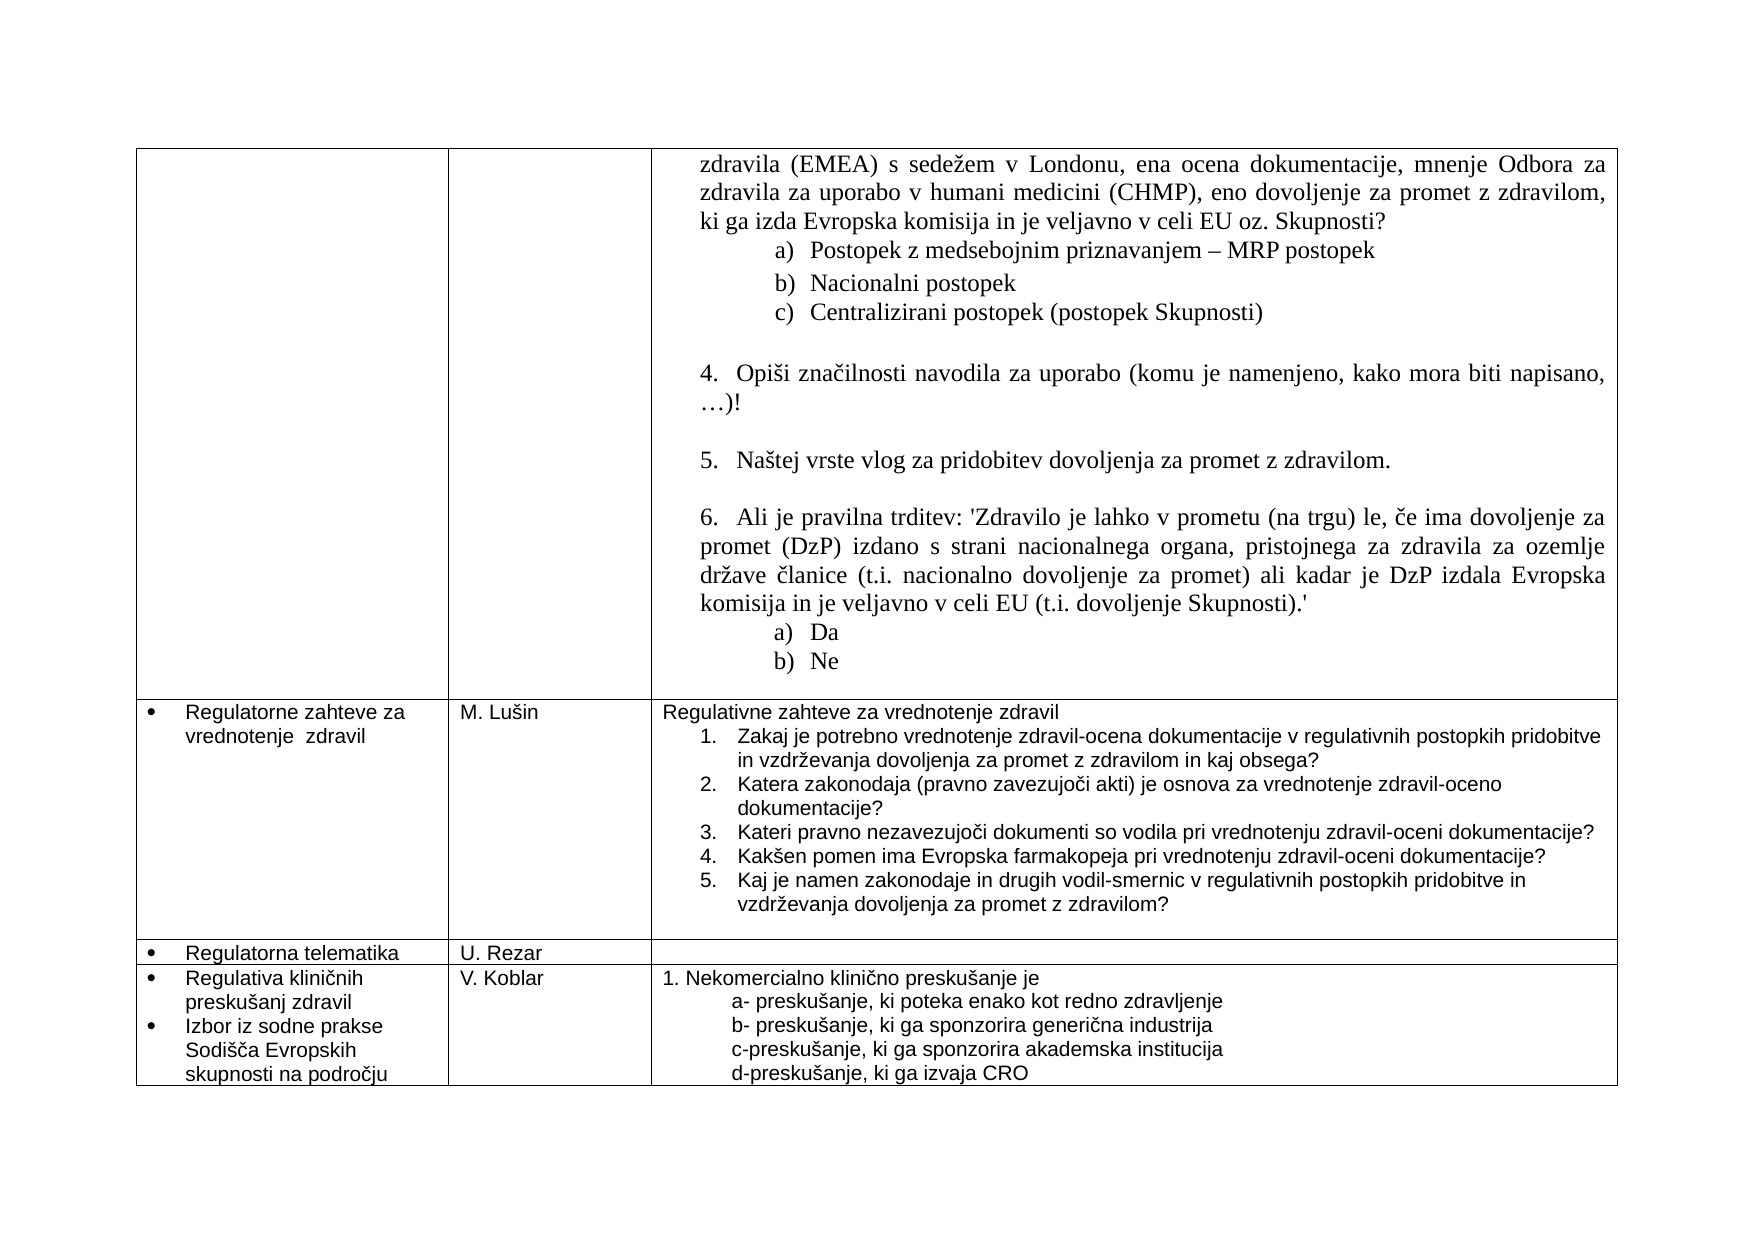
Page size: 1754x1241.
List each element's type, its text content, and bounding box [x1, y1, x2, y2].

table_cell U. Rezar [449, 940, 651, 964]
table_cell Regulativa kliničnih preskušanj zdravil Izbor iz sodne prakse Sodišča Evropskih skupnosti na področju zdravil Sektorska poizvedba Evropske komisije [137, 965, 448, 1085]
table_cell Regulatorne zahteve za vrednotenje zdravil [137, 700, 448, 939]
table_cell [652, 940, 1617, 964]
table_cell [137, 149, 448, 699]
table_cell 1. Nekomercialno klinično preskušanje je a- preskušanje, ki poteka enako kot redno zdravljenje b- preskušanje, ki ga sponzorira generična industrija c-preskušanje, ki ga sponzorira akademska institucija d-preskušanje, ki ga izvaja CRO [652, 965, 1617, 1085]
table_cell Regulatorna telematika [137, 940, 448, 964]
table_cell zdravila (EMEA) s sedežem v Londonu, ena ocena dokumentacije, mnenje Odbora za zdravila za uporabo v humani medicini (CHMP), eno dovoljenje za promet z zdravilom, ki ga izda Evropska komisija in je veljavno v celi EU oz. Skupnosti? Postopek z medsebojnim priznavanjem – MRP postopek Nacionalni postopek Centralizirani postopek (postopek Skupnosti) Opiši značilnosti navodila za uporabo (komu je namenjeno, kako mora biti napisano, …)! Naštej vrste vlog za pridobitev dovoljenja za promet z zdravilom. Ali je pravilna trditev: 'Zdravilo je lahko v prometu (na trgu) le, če ima dovoljenje za promet (DzP) izdano s strani nacionalnega organa, pristojnega za zdravila za ozemlje države članice (t.i. nacionalno dovoljenje za promet) ali kadar je DzP izdala Evropska komisija in je veljavno v celi EU (t.i. dovoljenje Skupnosti).' Da Ne [652, 149, 1617, 699]
table_cell M. Lušin [449, 700, 651, 939]
table_cell [449, 149, 651, 699]
table_cell Regulativne zahteve za vrednotenje zdravil Zakaj je potrebno vrednotenje zdravil-ocena dokumentacije v regulativnih postopkih pridobitve in vzdrževanja dovoljenja za promet z zdravilom in kaj obsega? Katera zakonodaja (pravno zavezujoči akti) je osnova za vrednotenje zdravil-oceno dokumentacije? Kateri pravno nezavezujoči dokumenti so vodila pri vrednotenju zdravil-oceni dokumentacije? Kakšen pomen ima Evropska farmakopeja pri vrednotenju zdravil-oceni dokumentacije? Kaj je namen zakonodaje in drugih vodil-smernic v regulativnih postopkih pridobitve in vzdrževanja dovoljenja za promet z zdravilom? [652, 700, 1617, 939]
table_cell V. Koblar [449, 965, 651, 1085]
